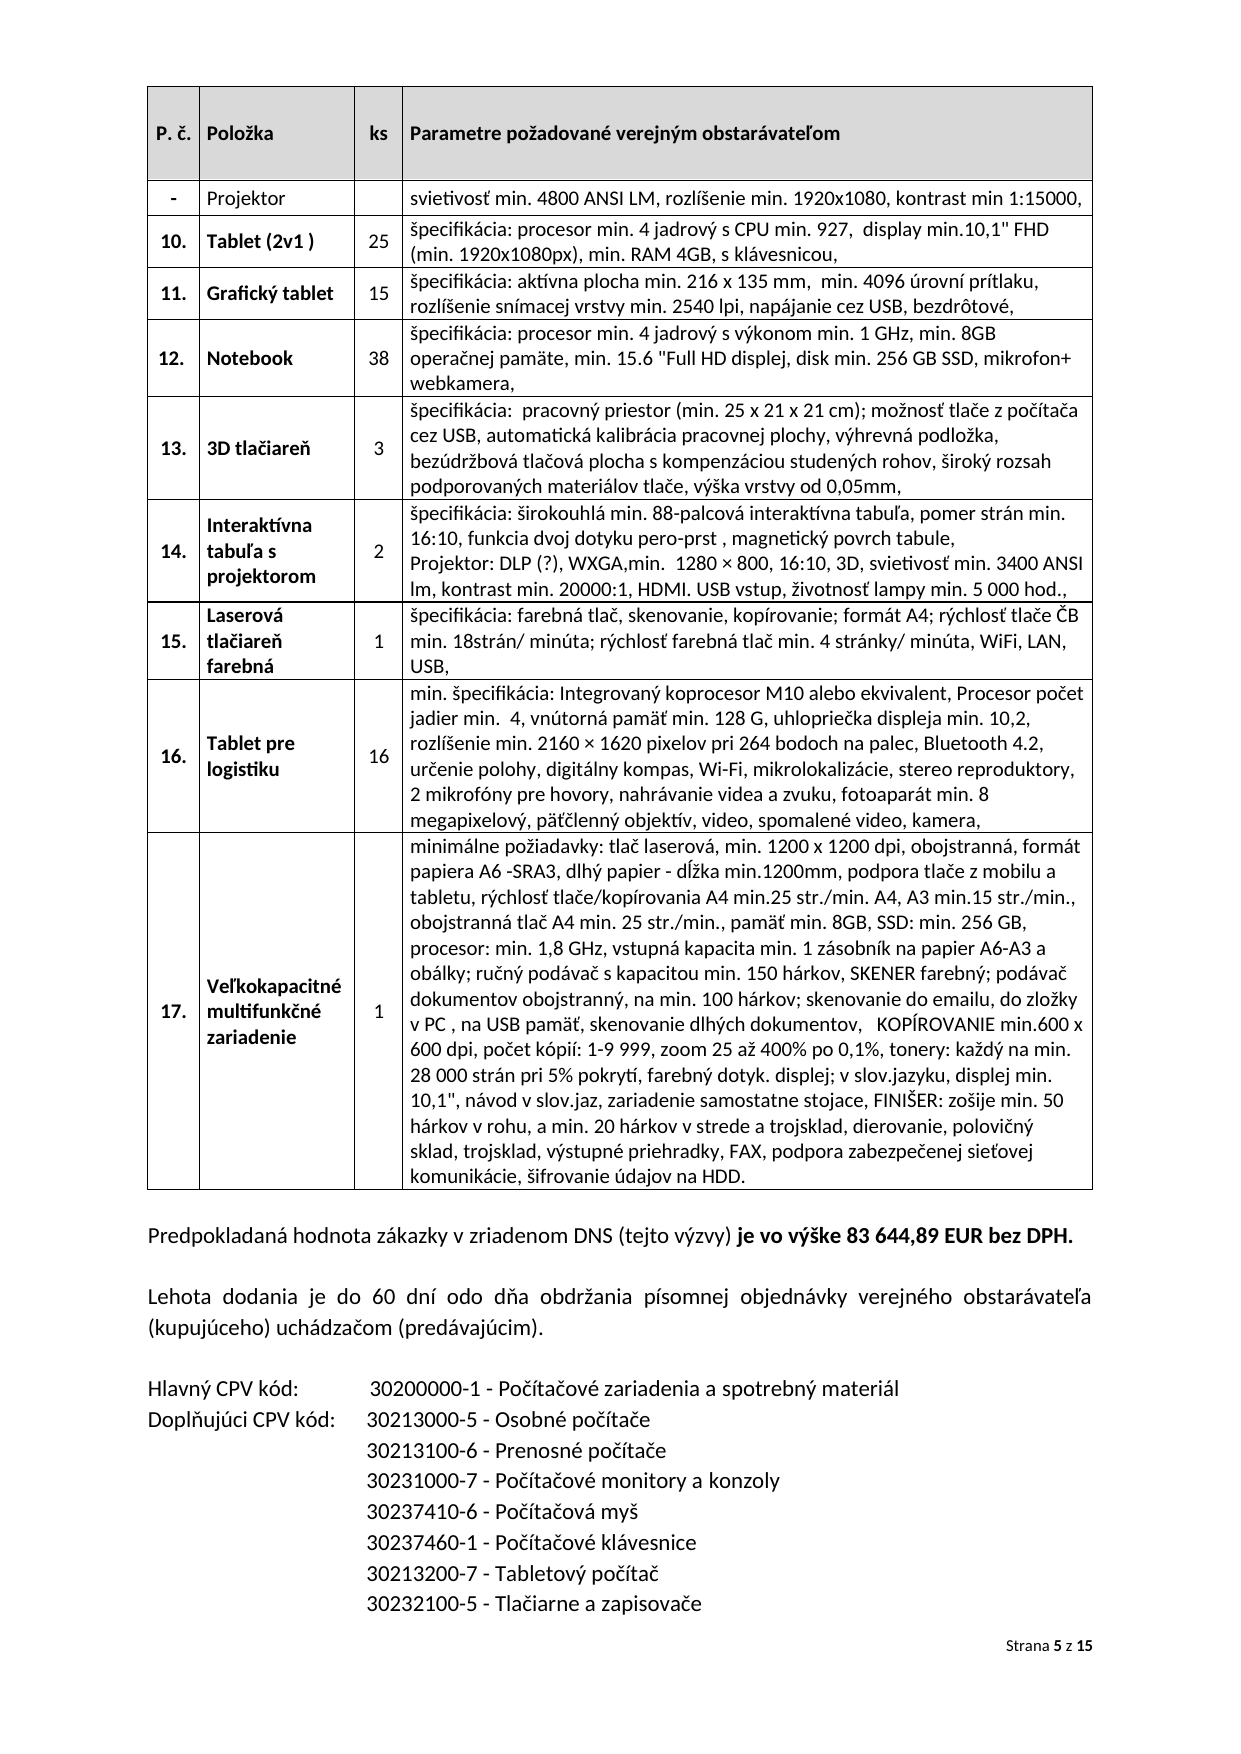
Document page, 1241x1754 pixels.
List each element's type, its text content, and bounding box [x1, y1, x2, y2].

table_cell 1 [355, 603, 402, 679]
table_cell Notebook [200, 320, 354, 396]
table_cell Tablet pre logistiku [200, 680, 354, 832]
table_cell špecifikácia: aktívna plocha min. 216 x 135 mm, min. 4096 úrovní prítlaku, rozlíšenie snímacej vrstvy min. 2540 lpi, napájanie cez USB, bezdrôtové, [403, 268, 1092, 319]
table_cell 11. [148, 268, 199, 319]
table_header P. č. [148, 87, 199, 179]
table_cell 12. [148, 320, 199, 396]
table_cell [355, 181, 402, 215]
table_cell minimálne požiadavky: tlač laserová, min. 1200 x 1200 dpi, obojstranná, formát papiera A6 -SRA3, dlhý papier - dĺžka min.1200mm, podpora tlače z mobilu a tabletu, rýchlosť tlače/kopírovania A4 min.25 str./min. A4, A3 min.15 str./min., obojstranná tlač A4 min. 25 str./min., pamäť min. 8GB, SSD: min. 256 GB, procesor: min. 1,8 GHz, vstupná kapacita min. 1 zásobník na papier A6-A3 a obálky; ručný podávač s kapacitou min. 150 hárkov, SKENER farebný; podávač dokumentov obojstranný, na min. 100 hárkov; skenovanie do emailu, do zložky v PC , na USB pamäť, skenovanie dlhých dokumentov, KOPÍROVANIE min.600 x 600 dpi, počet kópií: 1-9 999, zoom 25 až 400% po 0,1%, tonery: každý na min. 28 000 strán pri 5% pokrytí, farebný dotyk. displej; v slov.jazyku, displej min. 10,1", návod v slov.jaz, zariadenie samostatne stojace, FINIŠER: zošije min. 50 hárkov v rohu, a min. 20 hárkov v strede a trojsklad, dierovanie, polovičný sklad, trojsklad, výstupné priehradky, FAX, podpora zabezpečenej sieťovej komunikácie, šifrovanie údajov na HDD. [403, 833, 1092, 1189]
table_cell Projektor [200, 181, 354, 215]
table_cell 38 [355, 320, 402, 396]
table_cell špecifikácia: širokouhlá min. 88-palcová interaktívna tabuľa, pomer strán min. 16:10, funkcia dvoj dotyku pero-prst , magnetický povrch tabule, Projektor: DLP (?), WXGA,min. 1280 × 800, 16:10, 3D, svietivosť min. 3400 ANSI lm, kontrast min. 20000:1, HDMI. USB vstup, životnosť lampy min. 5 000 hod., [403, 500, 1092, 601]
text Lehota dodania je do 60 dní odo dňa obdržania písomnej objednávky verejného obstarávateľa (kupujúceho) uchádzačom (predávajúcim). [148, 1282, 1093, 1341]
table_cell min. špecifikácia: Integrovaný koprocesor M10 alebo ekvivalent, Procesor počet jadier min. 4, vnútorná pamäť min. 128 G, uhlopriečka displeja min. 10,2, rozlíšenie min. 2160 × 1620 pixelov pri 264 bodoch na palec, Bluetooth 4.2, určenie polohy, digitálny kompas, Wi-Fi, mikrolokalizácie, stereo reproduktory, 2 mikrofóny pre hovory, nahrávanie videa a zvuku, fotoaparát min. 8 megapixelový, päťčlenný objektív, video, spomalené video, kamera, [403, 680, 1092, 832]
table_cell Veľkokapacitné multifunkčné zariadenie [200, 833, 354, 1189]
table_cell 15. [148, 603, 199, 679]
text Hlavný CPV kód: 30200000-1 - Počítačové zariadenia a spotrebný materiál [148, 1374, 1093, 1402]
table_header Položka [200, 87, 354, 179]
table_cell 25 [355, 216, 402, 267]
table_cell 17. [148, 833, 199, 1189]
table_cell 10. [148, 216, 199, 267]
table_cell Laserová tlačiareň farebná [200, 603, 354, 679]
table_cell 1 [355, 833, 402, 1189]
table_cell 2 [355, 500, 402, 601]
table_cell Tablet (2v1 ) [200, 216, 354, 267]
table_cell 3D tlačiareň [200, 397, 354, 499]
table_cell špecifikácia: farebná tlač, skenovanie, kopírovanie; formát A4; rýchlosť tlače ČB min. 18strán/ minúta; rýchlosť farebná tlač min. 4 stránky/ minúta, WiFi, LAN, USB, [403, 603, 1092, 679]
table_cell 16. [148, 680, 199, 832]
text Predpokladaná hodnota zákazky v zriadenom DNS (tejto výzvy) je vo výške 83 644,89 EUR bez DPH. [148, 1221, 1093, 1249]
text Doplňujúci CPV kód: 30213000-5 - Osobné počítače 30213100-6 - Prenosné počítače 30231000-7 - Počítačové monitory a konzoly 30237410-6 - Počítačová myš 30237460-1 - Počítačové klávesnice 30213200-7 - Tabletový počítač 30232100-5 - Tlačiarne a zapisovače [148, 1405, 1093, 1618]
table_cell Interaktívna tabuľa s projektorom [200, 500, 354, 601]
table_header Parametre požadované verejným obstarávateľom [403, 87, 1092, 179]
table_cell - [148, 181, 199, 215]
table_cell 15 [355, 268, 402, 319]
table_cell špecifikácia: pracovný priestor (min. 25 x 21 x 21 cm); možnosť tlače z počítača cez USB, automatická kalibrácia pracovnej plochy, výhrevná podložka, bezúdržbová tlačová plocha s kompenzáciou studených rohov, široký rozsah podporovaných materiálov tlače, výška vrstvy od 0,05mm, [403, 397, 1092, 499]
table_header ks [355, 87, 402, 179]
table_cell 16 [355, 680, 402, 832]
table_cell svietivosť min. 4800 ANSI LM, rozlíšenie min. 1920x1080, kontrast min 1:15000, [403, 181, 1092, 215]
table_cell Grafický tablet [200, 268, 354, 319]
table_cell špecifikácia: procesor min. 4 jadrový s výkonom min. 1 GHz, min. 8GB operačnej pamäte, min. 15.6 "Full HD displej, disk min. 256 GB SSD, mikrofon+ webkamera, [403, 320, 1092, 396]
table_cell špecifikácia: procesor min. 4 jadrový s CPU min. 927, display min.10,1" FHD (min. 1920x1080px), min. RAM 4GB, s klávesnicou, [403, 216, 1092, 267]
table_cell 13. [148, 397, 199, 499]
table_cell 3 [355, 397, 402, 499]
table_cell 14. [148, 500, 199, 601]
